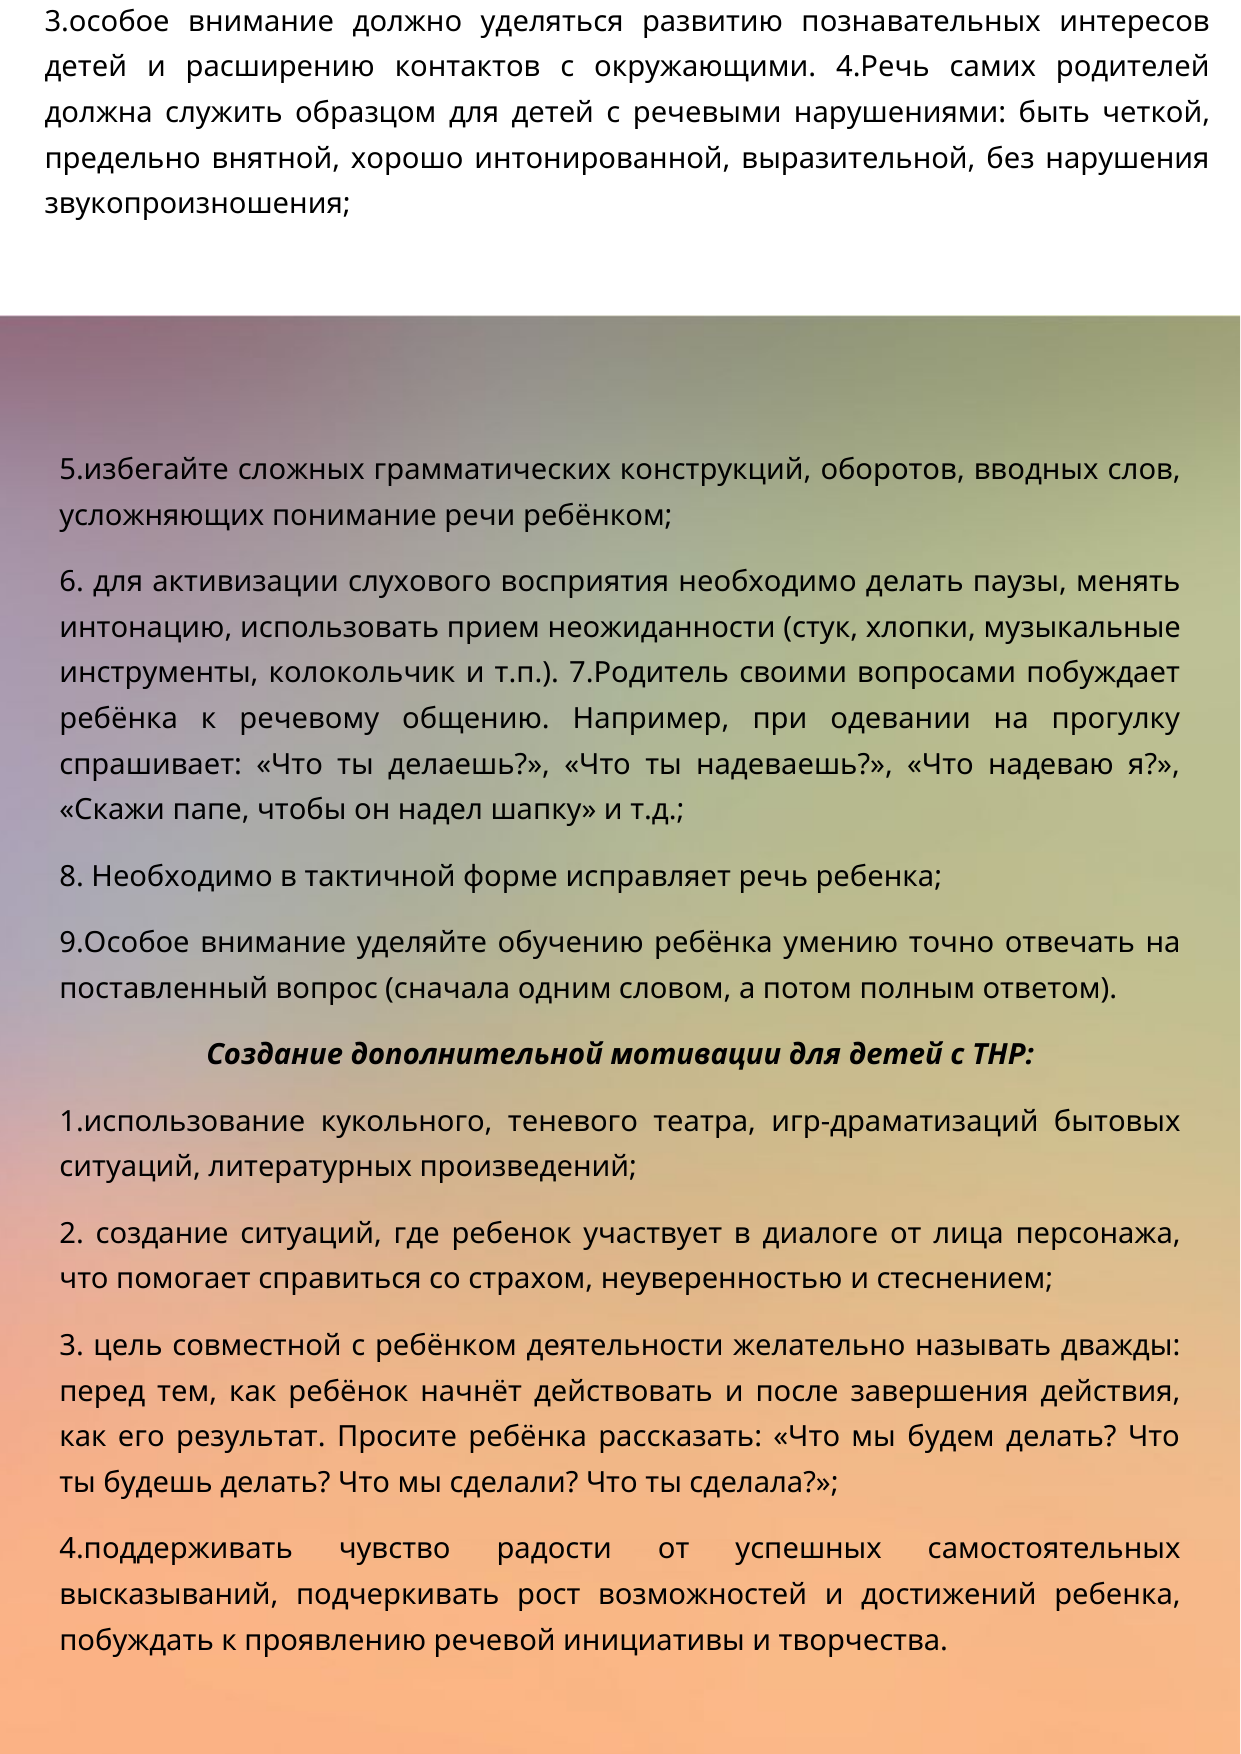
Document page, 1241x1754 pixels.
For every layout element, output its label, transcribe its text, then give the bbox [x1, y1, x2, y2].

text Создание дополнительной мотивации для детей с ТНР: [59, 1033, 1181, 1073]
text 3. цель совместной с ребёнком деятельности желательно называть дважды: перед тем, как ребёнок начнёт действовать и после завершения действия, как его результат. Просите ребёнка рассказать: «Что мы будем делать? Что ты будешь делать? Что мы сделали? Что ты сделала?»; [59, 1324, 1181, 1501]
text 1.использование кукольного, теневого театра, игр-драматизаций бытовых ситуаций, литературных произведений; [59, 1100, 1181, 1185]
text 3.особое внимание должно уделяться развитию познавательных интересов детей и расширению контактов с окружающими. 4.Речь самих родителей должна служить образцом для детей с речевыми нарушениями: быть четкой, предельно внятной, хорошо интонированной, выразительной, без нарушения звукопроизношения; [44, 0, 1211, 222]
text 9.Особое внимание уделяйте обучению ребёнка умению точно отвечать на поставленный вопрос (сначала одним словом, а потом полным ответом). [59, 921, 1181, 1007]
picture [0, 315, 1241, 1754]
text 8. Необходимо в тактичной форме исправляет речь ребенка; [59, 855, 1181, 895]
text 2. создание ситуаций, где ребенок участвует в диалоге от лица персонажа, что помогает справиться со страхом, неуверенностью и стеснением; [59, 1212, 1181, 1297]
text 5.избегайте сложных грамматических конструкций, оборотов, вводных слов, усложняющих понимание речи ребёнком; [59, 448, 1181, 534]
text 6. для активизации слухового восприятия необходимо делать паузы, менять интонацию, использовать прием неожиданности (стук, хлопки, музыкальные инструменты, колокольчик и т.п.). 7.Родитель своими вопросами побуждает ребёнка к речевому общению. Например, при одевании на прогулку спрашивает: «Что ты делаешь?», «Что ты надеваешь?», «Что надеваю я?», «Скажи папе, чтобы он надел шапку» и т.д.; [59, 560, 1181, 828]
text 4.поддерживать чувство радости от успешных самостоятельных высказываний, подчеркивать рост возможностей и достижений ребенка, побуждать к проявлению речевой инициативы и творчества. [59, 1527, 1181, 1658]
